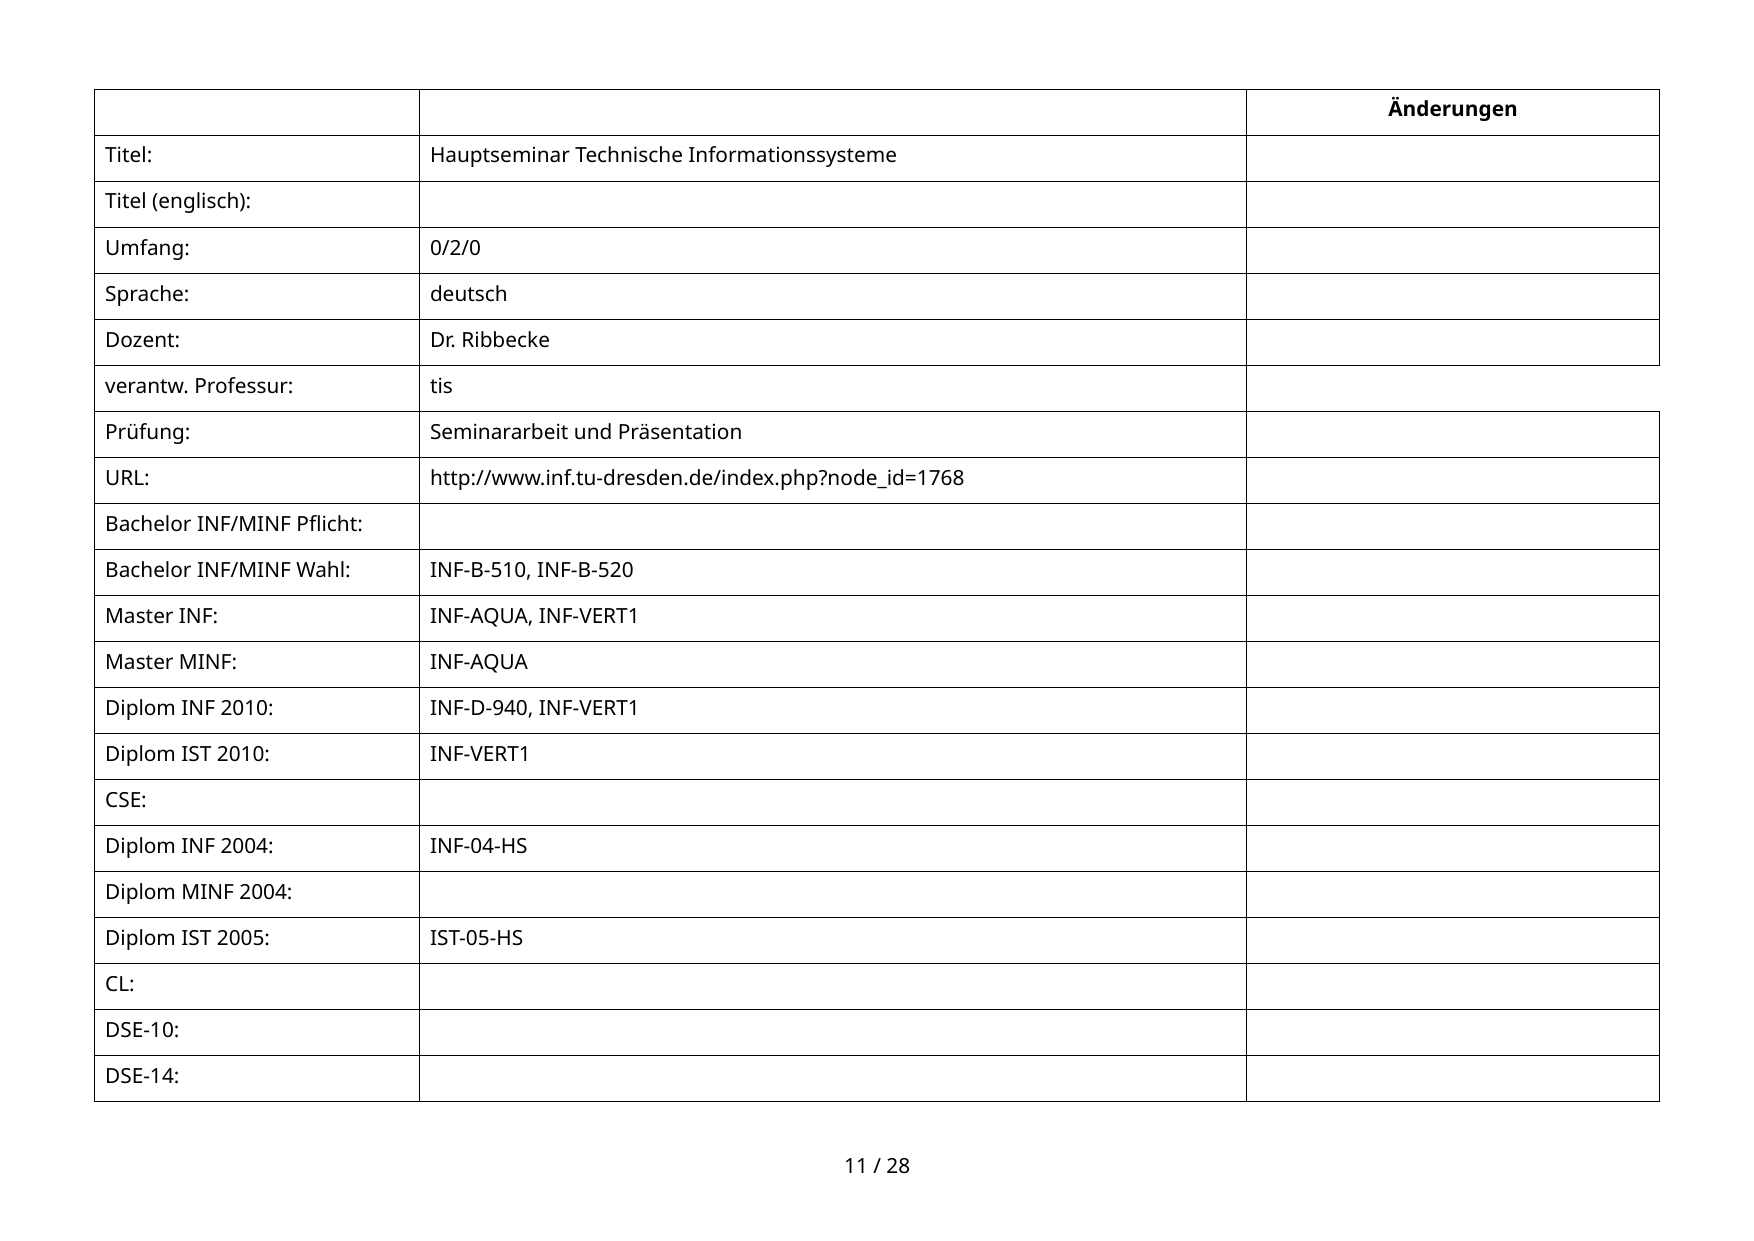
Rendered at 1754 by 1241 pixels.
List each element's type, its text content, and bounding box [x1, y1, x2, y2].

table_cell [1247, 458, 1659, 503]
table_cell [1247, 642, 1659, 687]
table_cell [1247, 1010, 1659, 1055]
table_cell Prüfung: [95, 412, 419, 457]
table_cell [420, 182, 1246, 227]
table_cell Diplom IST 2010: [95, 734, 419, 779]
table_cell [1247, 964, 1659, 1009]
table_cell DSE-10: [95, 1010, 419, 1055]
table_cell URL: [95, 458, 419, 503]
table_cell Bachelor INF/MINF Wahl: [95, 550, 419, 595]
table_cell Diplom INF 2004: [95, 826, 419, 871]
table_cell [1247, 320, 1659, 365]
table_cell INF-AQUA [420, 642, 1246, 687]
table_cell Hauptseminar Technische Informationssysteme [420, 136, 1246, 181]
table_cell CL: [95, 964, 419, 1009]
table_cell [1247, 826, 1659, 871]
table_cell tis [420, 366, 1246, 411]
table_cell Diplom IST 2005: [95, 918, 419, 963]
table_cell Umfang: [95, 228, 419, 273]
table_cell INF-04-HS [420, 826, 1246, 871]
table_header [420, 90, 1246, 134]
table_cell [420, 504, 1246, 549]
table_cell verantw. Professur: [95, 366, 419, 411]
table_cell CSE: [95, 780, 419, 825]
table_cell Diplom MINF 2004: [95, 872, 419, 917]
table_cell [420, 1056, 1246, 1101]
table_header Änderungen [1247, 90, 1659, 134]
table_cell [1247, 136, 1659, 181]
table_cell INF-D-940, INF-VERT1 [420, 688, 1246, 733]
table_cell [420, 964, 1246, 1009]
table_cell [1247, 734, 1659, 779]
table_cell [1247, 918, 1659, 963]
table_cell Bachelor INF/MINF Pflicht: [95, 504, 419, 549]
table_cell IST-05-HS [420, 918, 1246, 963]
table_cell http://www.inf.tu-dresden.de/index.php?node_id=1768 [420, 458, 1246, 503]
table_header [95, 90, 419, 134]
table_cell Dr. Ribbecke [420, 320, 1246, 365]
table_cell Titel (englisch): [95, 182, 419, 227]
table_cell Master MINF: [95, 642, 419, 687]
table_cell [420, 1010, 1246, 1055]
table_cell Dozent: [95, 320, 419, 365]
table_cell Diplom INF 2010: [95, 688, 419, 733]
table_cell [1247, 274, 1659, 319]
table_cell DSE-14: [95, 1056, 419, 1101]
table_cell [1247, 412, 1659, 457]
table_cell [1247, 550, 1659, 595]
table_cell [420, 780, 1246, 825]
table_cell deutsch [420, 274, 1246, 319]
table_cell [1247, 780, 1659, 825]
table_cell [1247, 872, 1659, 917]
table_cell [1247, 1056, 1659, 1101]
table_cell Titel: [95, 136, 419, 181]
table_cell INF-VERT1 [420, 734, 1246, 779]
table_cell [1247, 596, 1659, 641]
table_cell 0/2/0 [420, 228, 1246, 273]
table_cell [420, 872, 1246, 917]
table_cell INF-AQUA, INF-VERT1 [420, 596, 1246, 641]
table_cell Master INF: [95, 596, 419, 641]
table_cell [1247, 688, 1659, 733]
table_cell [1247, 228, 1659, 273]
table_cell Seminararbeit und Präsentation [420, 412, 1246, 457]
table_cell [1247, 504, 1659, 549]
table_cell [1247, 182, 1659, 227]
table_cell Sprache: [95, 274, 419, 319]
table_cell INF-B-510, INF-B-520 [420, 550, 1246, 595]
